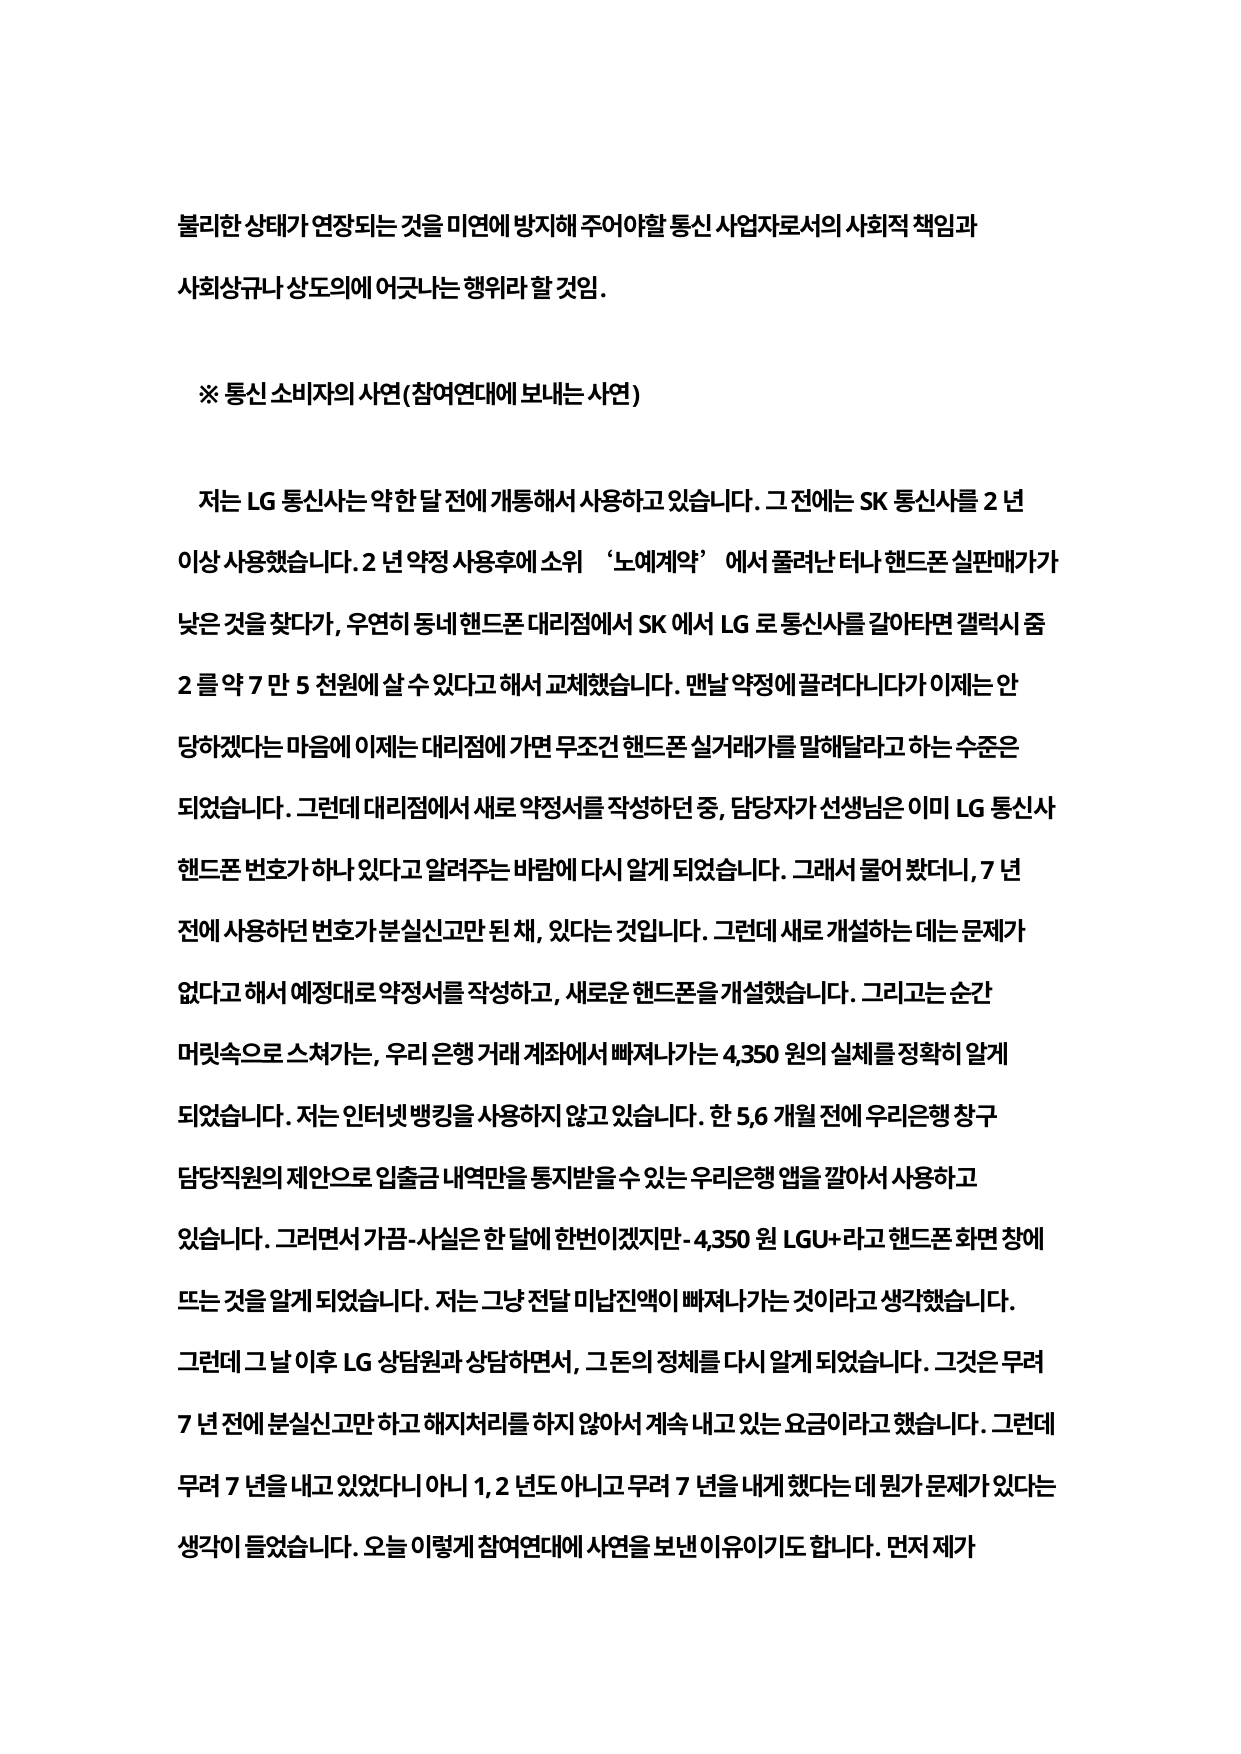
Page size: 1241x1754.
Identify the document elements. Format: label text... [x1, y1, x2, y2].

text ※ 통신 소비자의 사연(참여연대에 보내는 사연) [177, 374, 1063, 411]
text 불리한 상태가 연장되는 것을 미연에 방지해 주어야할 통신 사업자로서의 사회적 책임과 사회상규나 상도의에 어긋나는 행위라 할 것임. [177, 207, 1063, 304]
text 저는 LG통신사는 약 한 달 전에 개통해서 사용하고 있습니다. 그 전에는 SK통신사를 2년 이상 사용했습니다. 2년 약정 사용후에 소위 ‘노예계약’에서 풀려난 터나 핸드폰 실판매가가 낮은 것을 찾다가, 우연히 동네 핸드폰 대리점에서 SK에서 LG로 통신사를 갈아타면 갤럭시 줌2를 약 7만5천원에 살 수 있다고 해서 교체했습니다. 맨날 약정에 끌려다니다가 이제는 안 당하겠다는 마음에 이제는 대리점에 가면 무조건 핸드폰 실거래가를 말해달라고 하는 수준은 되었습니다. 그런데 대리점에서 새로 약정서를 작성하던 중, 담당자가 선생님은 이미 LG통신사 핸드폰 번호가 하나 있다고 알려주는 바람에 다시 알게 되었습니다. 그래서 물어 봤더니, 7년 전에 사용하던 번호가 분실신고만 된 채, 있다는 것입니다. 그런데 새로 개설하는 데는 문제가 없다고 해서 예정대로 약정서를 작성하고, 새로운 핸드폰을 개설했습니다. 그리고는 순간 머릿속으로 스쳐가는, 우리 은행 거래 계좌에서 빠져나가는 4,350원의 실체를 정확히 알게 되었습니다. 저는 인터넷 뱅킹을 사용하지 않고 있습니다. 한 5,6개월 전에 우리은행 창구 담당직원의 제안으로 입출금 내역만을 통지받을 수 있는 우리은행 앱을 깔아서 사용하고 있습니다. 그러면서 가끔-사실은 한 달에 한번이겠지만- 4,350원 LGU+라고 핸드폰 화면 창에 뜨는 것을 알게 되었습니다. 저는 그냥 전달 미납진액이 빠져나가는 것이라고 생각했습니다. 그런데 그 날 이후 LG 상담원과 상담하면서, 그 돈의 정체를 다시 알게 되었습니다. 그것은 무려 7년 전에 분실신고만 하고 해지처리를 하지 않아서 계속 내고 있는 요금이라고 했습니다. 그런데 무려 7년을 내고 있었다니 아니 1, 2년도 아니고 무려 7년을 내게 했다는 데 뭔가 문제가 있다는 생각이 들었습니다. 오늘 이렇게 참여연대에 사연을 보낸 이유이기도 합니다. 먼저 제가 [177, 481, 1063, 1564]
